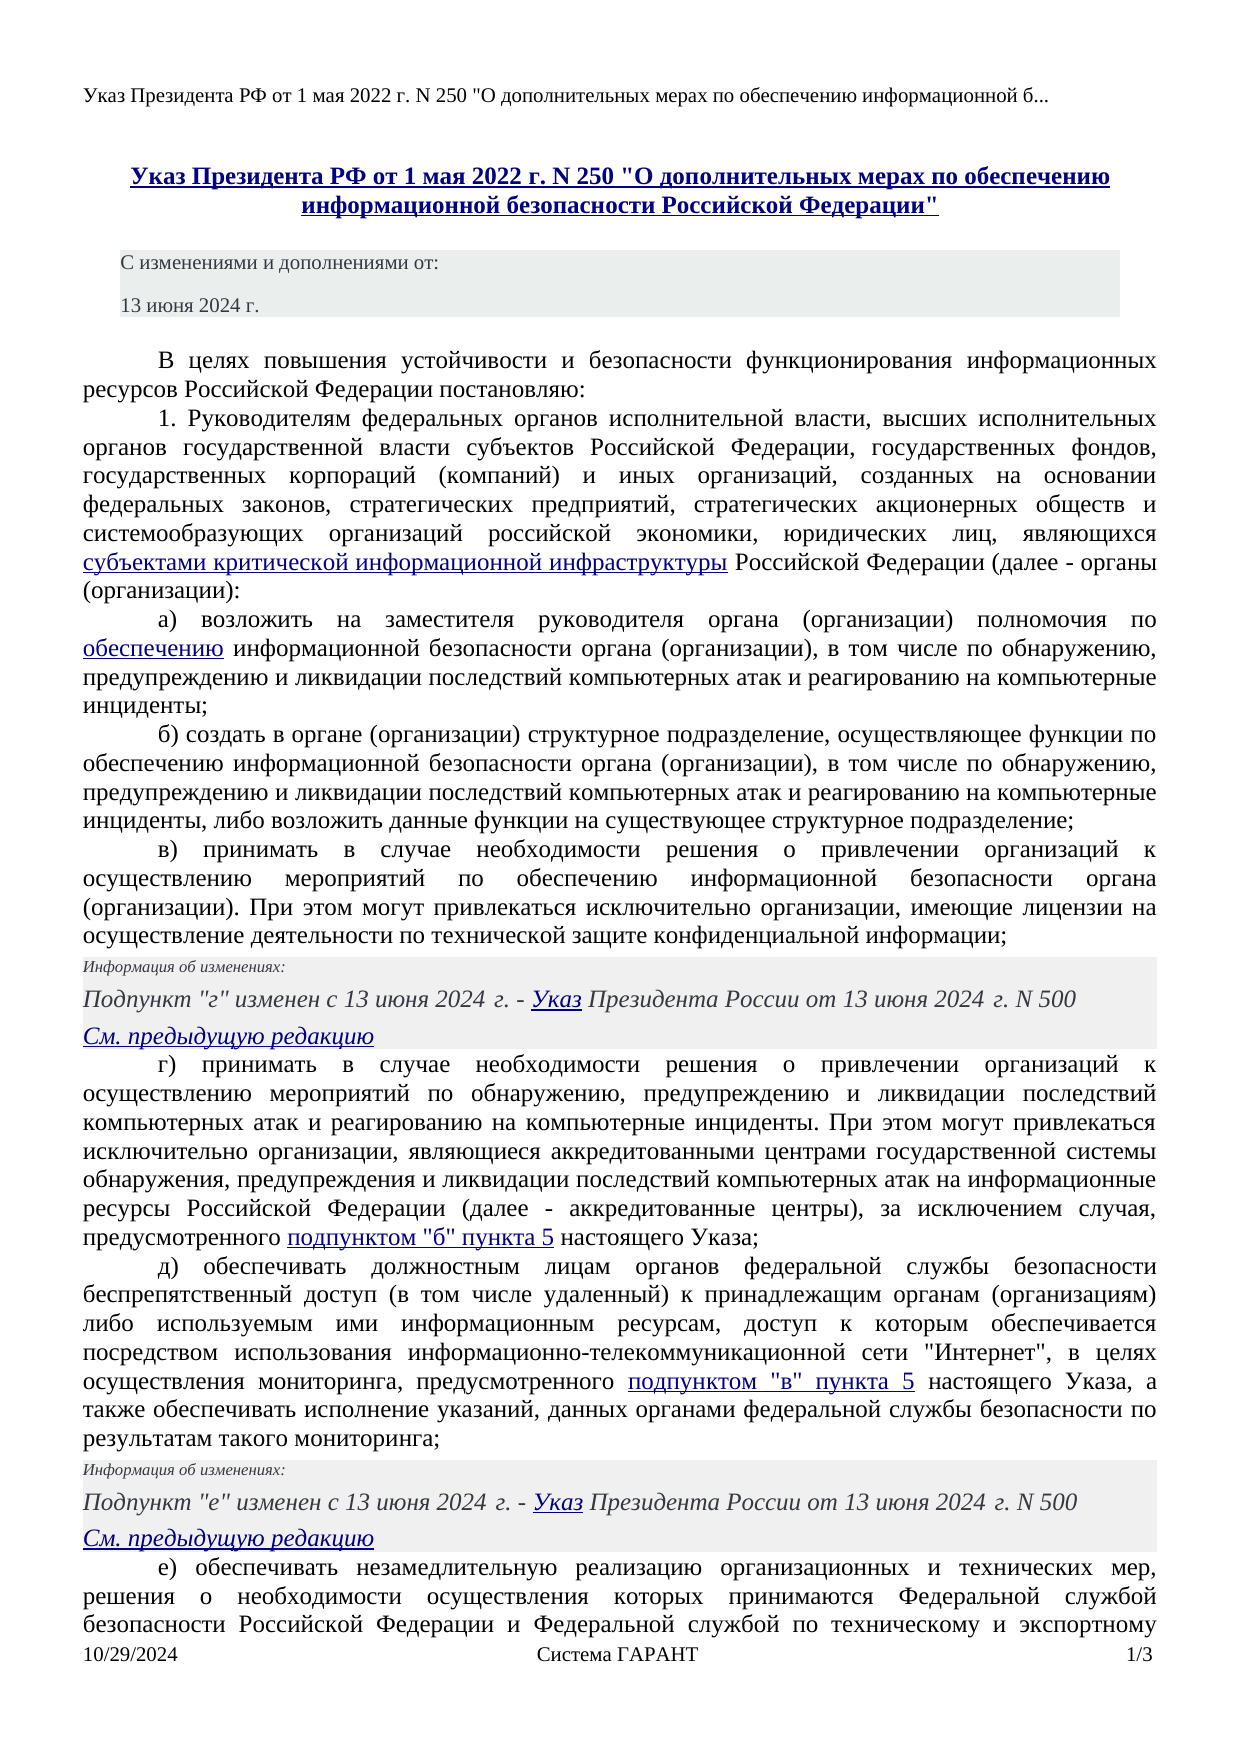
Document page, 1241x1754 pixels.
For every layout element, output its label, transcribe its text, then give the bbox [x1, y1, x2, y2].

text 13 июня 2024 г. [259, 293, 1120, 317]
text а) возложить на заместителя руководителя органа (организации) полномочия по обеспечению информационной безопасности органа (организации), в том числе по обнаружению, предупреждению и ликвидации последствий компьютерных атак и реагированию на компьютерные инциденты; [83, 604, 1157, 719]
text е) обеспечивать незамедлительную реализацию организационных и технических мер, решения о необходимости осуществления которых принимаются Федеральной службой безопасности Российской Федерации и Федеральной службой по техническому и экспортному [83, 1552, 1157, 1638]
text д) обеспечивать должностным лицам органов федеральной службы безопасности беспрепятственный доступ (в том числе удаленный) к принадлежащим органам (организациям) либо используемым ими информационным ресурсам, доступ к которым обеспечивается посредством использования информационно-телекоммуникационной сети "Интернет", в целях осуществления мониторинга, предусмотренного подпунктом "в" пункта 5 настоящего Указа, а также обеспечивать исполнение указаний, данных органами федеральной службы безопасности по результатам такого мониторинга; [83, 1251, 1157, 1452]
text Информация об изменениях: [287, 1460, 1157, 1479]
text С изменениями и дополнениями от: [439, 250, 1120, 274]
text См. предыдущую редакцию [377, 1523, 1157, 1552]
subtitle Указ Президента РФ от 1 мая 2022 г. N 250 "О дополнительных мерах по обеспечению информационной безопасности Российской Федерации" [83, 161, 1157, 219]
text в) принимать в случае необходимости решения о привлечении организаций к осуществлению мероприятий по обеспечению информационной безопасности органа (организации). При этом могут привлекаться исключительно организации, имеющие лицензии на осуществление деятельности по технической защите конфиденциальной информации; [83, 834, 1157, 949]
text Подпункт "е" изменен с 13 июня 2024 г. - Указ Президента России от 13 июня 2024 г. N 500 [1079, 1487, 1157, 1516]
text См. предыдущую редакцию [377, 1021, 1157, 1049]
text г) принимать в случае необходимости решения о привлечении организаций к осуществлению мероприятий по обнаружению, предупреждению и ликвидации последствий компьютерных атак и реагированию на компьютерные инциденты. При этом могут привлекаться исключительно организации, являющиеся аккредитованными центрами государственной системы обнаружения, предупреждения и ликвидации последствий компьютерных атак на информационные ресурсы Российской Федерации (далее - аккредитованные центры), за исключением случая, предусмотренного подпунктом "б" пункта 5 настоящего Указа; [83, 1049, 1157, 1251]
text 1. Руководителям федеральных органов исполнительной власти, высших исполнительных органов государственной власти субъектов Российской Федерации, государственных фондов, государственных корпораций (компаний) и иных организаций, созданных на основании федеральных законов, стратегических предприятий, стратегических акционерных обществ и системообразующих организаций российской экономики, юридических лиц, являющихся субъектами критической информационной инфраструктуры Российской Федерации (далее - органы (организации): [83, 403, 1157, 604]
text В целях повышения устойчивости и безопасности функционирования информационных ресурсов Российской Федерации постановляю: [83, 346, 1157, 403]
text Подпункт "г" изменен с 13 июня 2024 г. - Указ Президента России от 13 июня 2024 г. N 500 [1078, 984, 1157, 1013]
text Информация об изменениях: [287, 957, 1157, 976]
text б) создать в органе (организации) структурное подразделение, осуществляющее функции по обеспечению информационной безопасности органа (организации), в том числе по обнаружению, предупреждению и ликвидации последствий компьютерных атак и реагированию на компьютерные инциденты, либо возложить данные функции на существующее структурное подразделение; [83, 719, 1157, 834]
